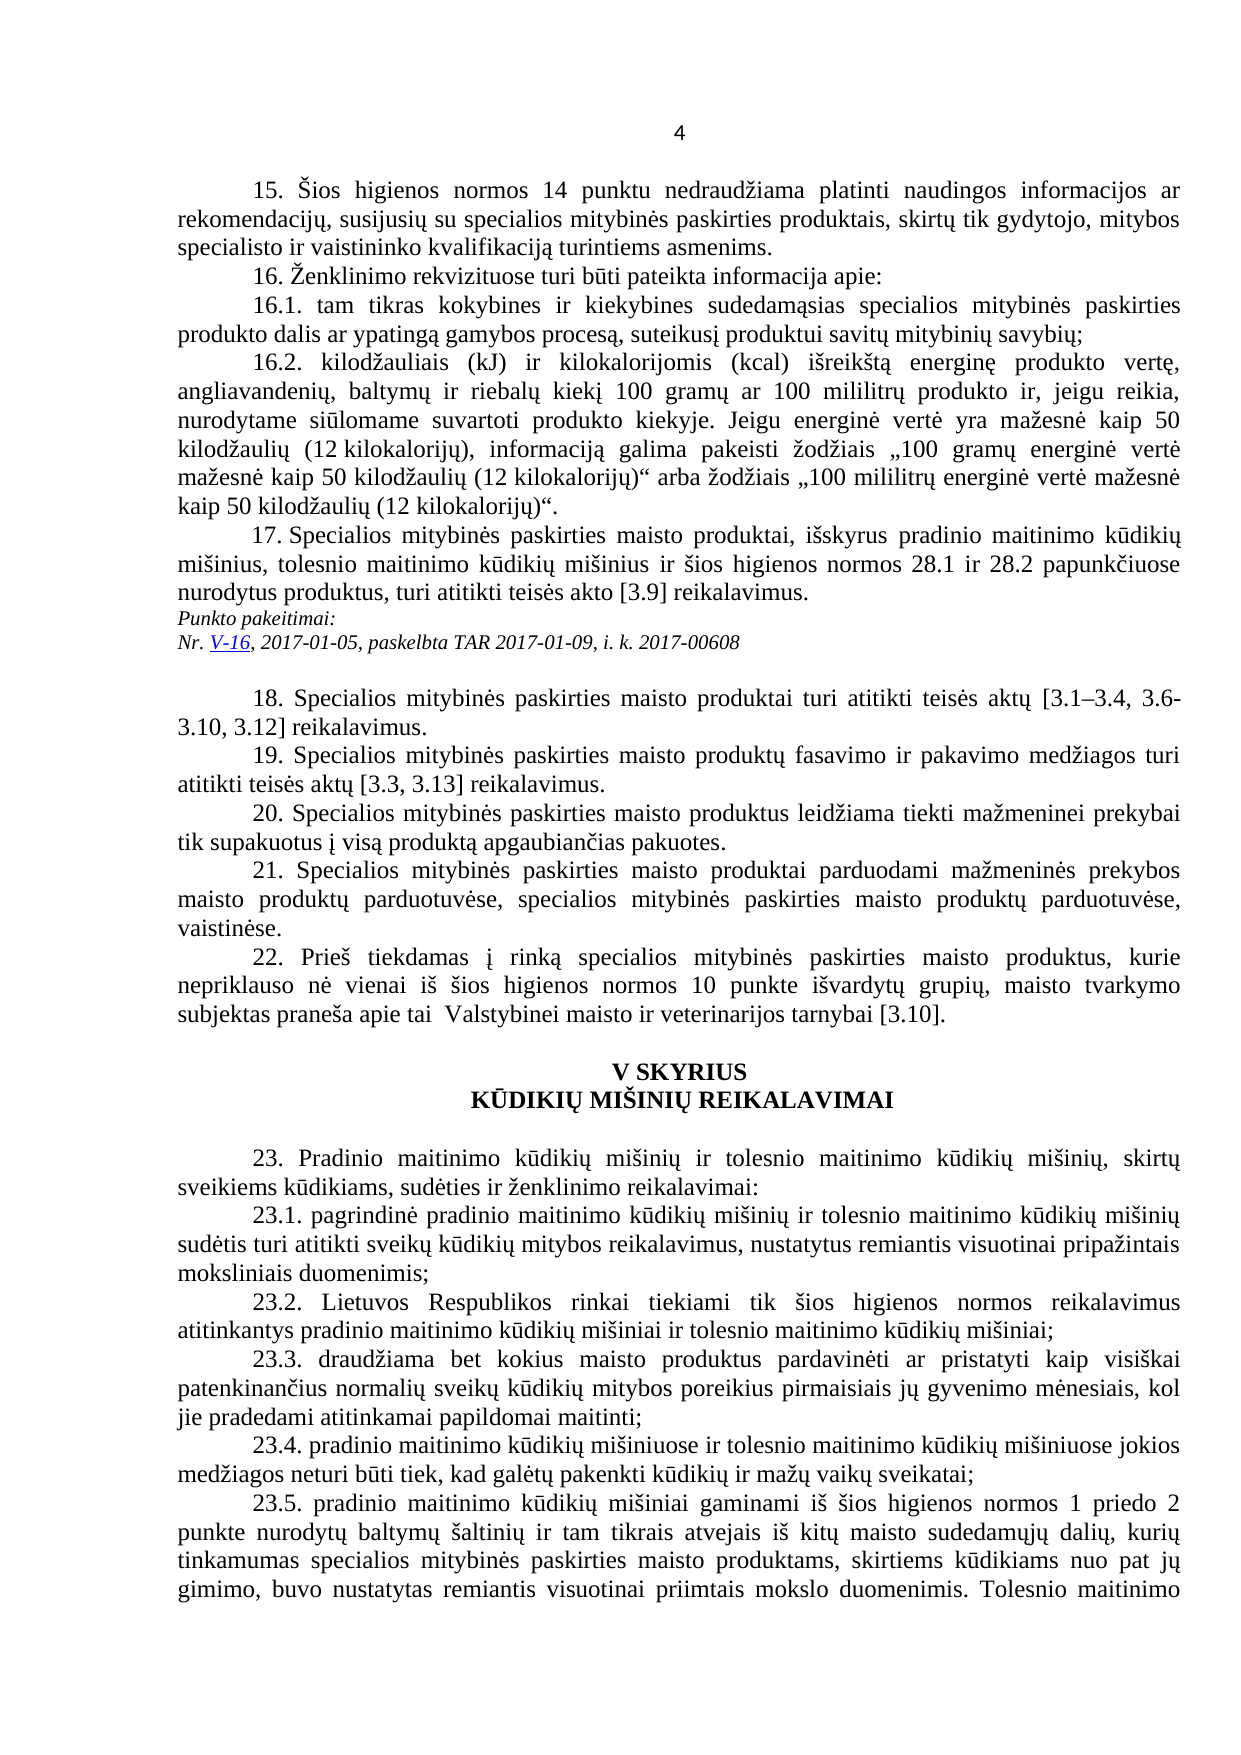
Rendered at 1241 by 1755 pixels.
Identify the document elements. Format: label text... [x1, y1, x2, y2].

text 19. Specialios mitybinės paskirties maisto produktų fasavimo ir pakavimo medžiagos turi atitikti teisės aktų [3.3, 3.13] reikalavimus. [177, 741, 1181, 798]
text 17. Specialios mitybinės paskirties maisto produktai, išskyrus pradinio maitinimo kūdikių mišinius, tolesnio maitinimo kūdikių mišinius ir šios higienos normos 28.1 ir 28.2 papunkčiuose nurodytus produktus, turi atitikti teisės akto [3.9] reikalavimus. [177, 520, 1181, 606]
text Nr. V-16, 2017-01-05, paskelbta TAR 2017-01-09, i. k. 2017-00608 [177, 630, 1181, 654]
text 23.5. pradinio maitinimo kūdikių mišiniai gaminami iš šios higienos normos 1 priedo 2 punkte nurodytų baltymų šaltinių ir tam tikrais atvejais iš kitų maisto sudedamųjų dalių, kurių tinkamumas specialios mitybinės paskirties maisto produktams, skirtiems kūdikiams nuo pat jų gimimo, buvo nustatytas remiantis visuotinai priimtais mokslo duomenimis. Tolesnio maitinimo [177, 1488, 1181, 1603]
text Punkto pakeitimai: [177, 606, 1181, 630]
text 23.1. pagrindinė pradinio maitinimo kūdikių mišinių ir tolesnio maitinimo kūdikių mišinių sudėtis turi atitikti sveikų kūdikių mitybos reikalavimus, nustatytus remiantis visuotinai pripažintais moksliniais duomenimis; [177, 1201, 1181, 1287]
text 23. Pradinio maitinimo kūdikių mišinių ir tolesnio maitinimo kūdikių mišinių, skirtų sveikiems kūdikiams, sudėties ir ženklinimo reikalavimai: [177, 1143, 1181, 1201]
text 18. Specialios mitybinės paskirties maisto produktai turi atitikti teisės aktų [3.1–3.4, 3.6-3.10, 3.12] reikalavimus. [177, 683, 1181, 741]
text 15. Šios higienos normos 14 punktu nedraudžiama platinti naudingos informacijos ar rekomendacijų, susijusių su specialios mitybinės paskirties produktais, skirtų tik gydytojo, mitybos specialisto ir vaistininko kvalifikaciją turintiems asmenims. [177, 175, 1181, 261]
text 22. Prieš tiekdamas į rinką specialios mitybinės paskirties maisto produktus, kurie nepriklauso nė vienai iš šios higienos normos 10 punkte išvardytų grupių, maisto tvarkymo subjektas praneša apie tai Valstybinei maisto ir veterinarijos tarnybai [3.10]. [177, 942, 1181, 1028]
text 16.1. tam tikras kokybines ir kiekybines sudedamąsias specialios mitybinės paskirties produkto dalis ar ypatingą gamybos procesą, suteikusį produktui savitų mitybinių savybių; [177, 290, 1181, 347]
text 20. Specialios mitybinės paskirties maisto produktus leidžiama tiekti mažmeninei prekybai tik supakuotus į visą produktą apgaubiančias pakuotes. [177, 798, 1181, 856]
text 16.2. kilodžauliais (kJ) ir kilokalorijomis (kcal) išreikštą energinę produkto vertę, angliavandenių, baltymų ir riebalų kiekį 100 gramų ar 100 mililitrų produkto ir, jeigu reikia, nurodytame siūlomame suvartoti produkto kiekyje. Jeigu energinė vertė yra mažesnė kaip 50 kilodžaulių (12 kilokalorijų), informaciją galima pakeisti žodžiais „100 gramų energinė vertė mažesnė kaip 50 kilodžaulių (12 kilokalorijų)“ arba žodžiais „100 mililitrų energinė vertė mažesnė kaip 50 kilodžaulių (12 kilokalorijų)“. [177, 347, 1181, 520]
text V SKYRIUS [177, 1057, 1181, 1086]
text 16. Ženklinimo rekvizituose turi būti pateikta informacija apie: [177, 261, 1181, 290]
text 23.3. draudžiama bet kokius maisto produktus pardavinėti ar pristatyti kaip visiškai patenkinančius normalių sveikų kūdikių mitybos poreikius pirmaisiais jų gyvenimo mėnesiais, kol jie pradedami atitinkamai papildomai maitinti; [177, 1344, 1181, 1431]
text 23.4. pradinio maitinimo kūdikių mišiniuose ir tolesnio maitinimo kūdikių mišiniuose jokios medžiagos neturi būti tiek, kad galėtų pakenkti kūdikių ir mažų vaikų sveikatai; [177, 1431, 1181, 1488]
text 21. Specialios mitybinės paskirties maisto produktai parduodami mažmeninės prekybos maisto produktų parduotuvėse, specialios mitybinės paskirties maisto produktų parduotuvėse, vaistinėse. [177, 856, 1181, 942]
text KŪDIKIŲ MIŠINIŲ REIKALAVIMAI [177, 1086, 1181, 1114]
text 23.2. Lietuvos Respublikos rinkai tiekiami tik šios higienos normos reikalavimus atitinkantys pradinio maitinimo kūdikių mišiniai ir tolesnio maitinimo kūdikių mišiniai; [177, 1287, 1181, 1344]
